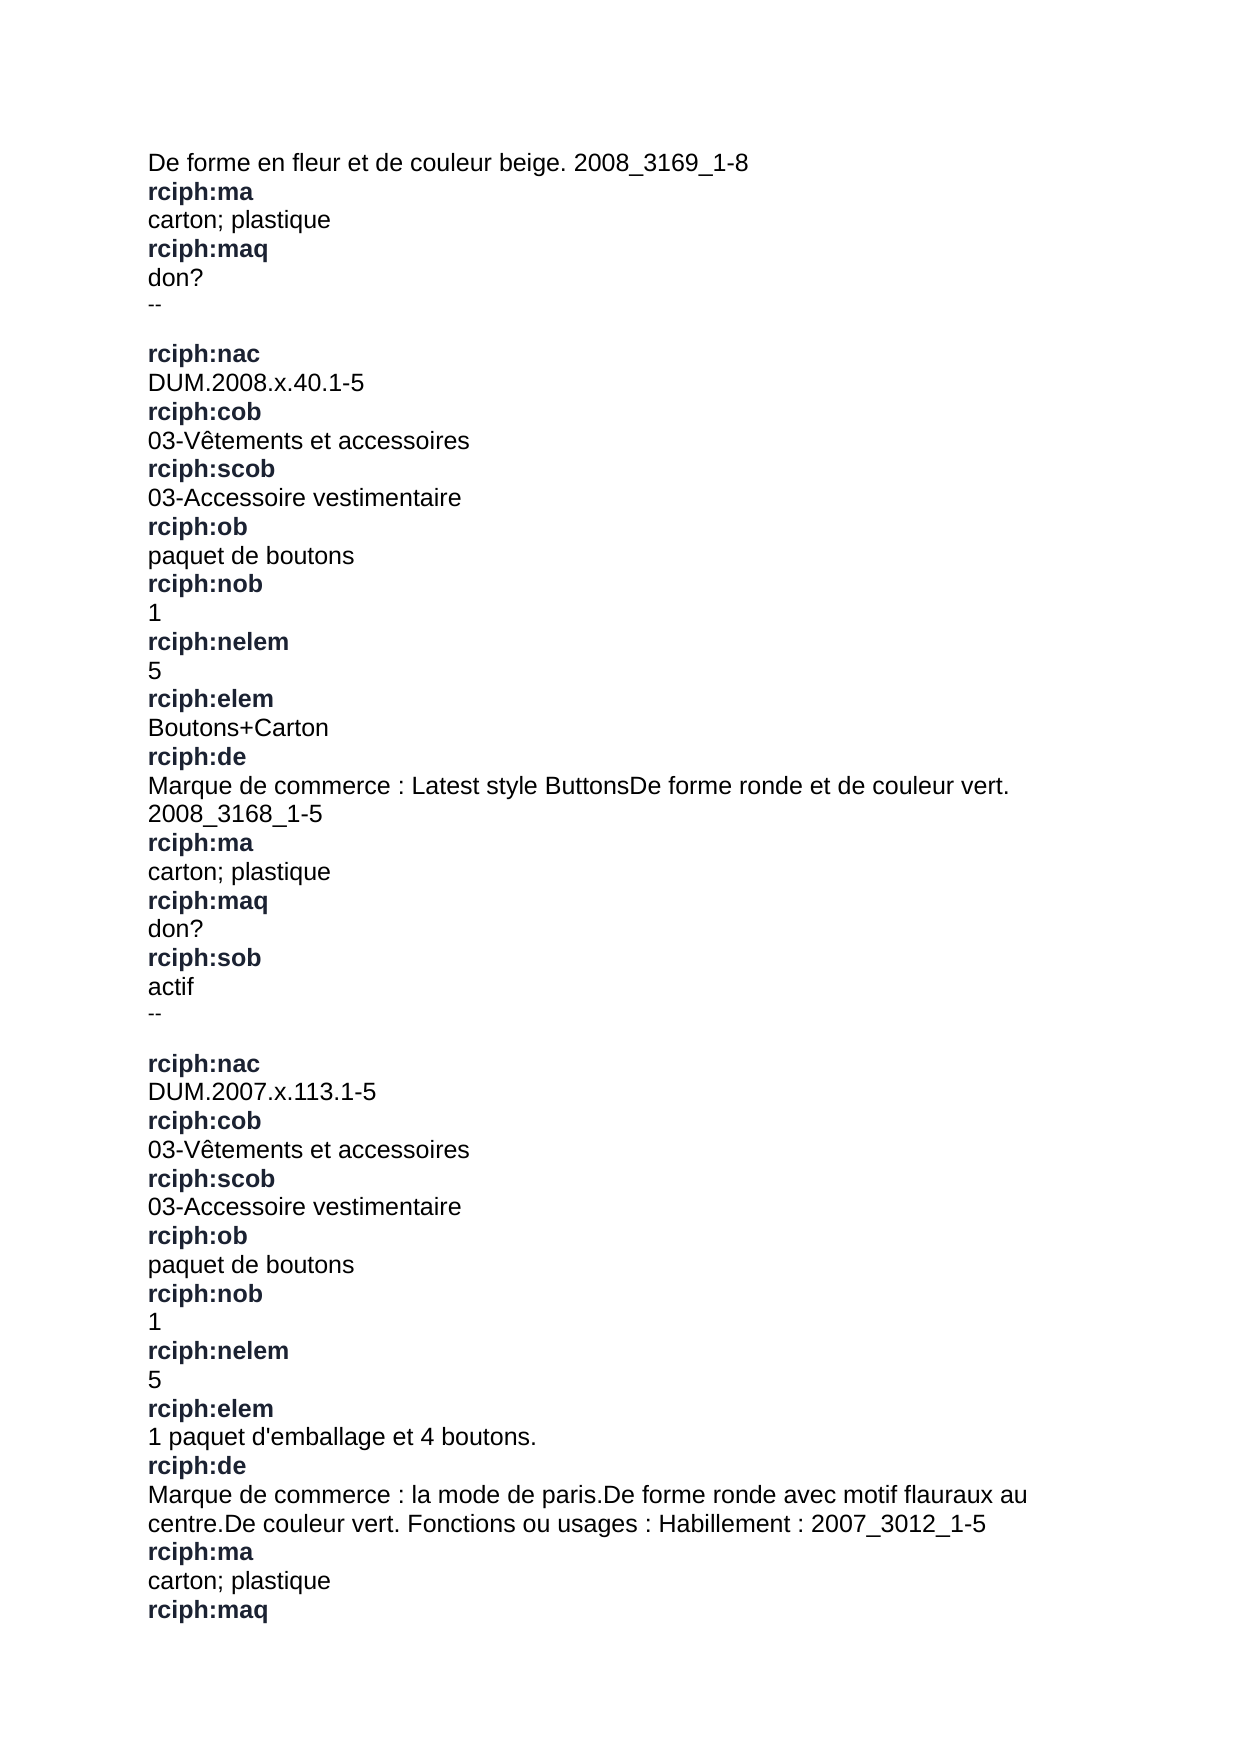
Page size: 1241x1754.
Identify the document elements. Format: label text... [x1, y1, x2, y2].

text rciph:scob [148, 454, 1092, 483]
text paquet de boutons [148, 541, 1092, 569]
text rciph:ma [148, 1537, 1092, 1566]
text Marque de commerce : Latest style ButtonsDe forme ronde et de couleur vert. 2008_3168_1-5 [148, 771, 1092, 828]
text carton; plastique [148, 857, 1092, 886]
text rciph:ob [148, 512, 1092, 541]
text rciph:ma [148, 828, 1092, 857]
text rciph:cob [148, 397, 1092, 426]
text don? [148, 914, 1092, 943]
text Boutons+Carton [148, 713, 1092, 742]
text rciph:de [148, 1451, 1092, 1480]
text rciph:nob [148, 1278, 1092, 1307]
text 1 [148, 598, 1092, 627]
text -- [148, 291, 1092, 315]
text actif [148, 972, 1092, 1001]
text rciph:cob [148, 1106, 1092, 1135]
text rciph:ob [148, 1221, 1092, 1250]
text rciph:maq [148, 886, 1092, 914]
text 1 paquet d'emballage et 4 boutons. [148, 1422, 1092, 1451]
text DUM.2008.x.40.1-5 [148, 368, 1092, 397]
text paquet de boutons [148, 1250, 1092, 1278]
text 5 [148, 656, 1092, 684]
text 5 [148, 1365, 1092, 1393]
text rciph:maq [148, 234, 1092, 263]
text rciph:nelem [148, 627, 1092, 656]
text 03-Vêtements et accessoires [148, 426, 1092, 454]
text rciph:de [148, 742, 1092, 771]
text -- [148, 1001, 1092, 1024]
text rciph:ma [148, 176, 1092, 205]
text rciph:nac [148, 339, 1092, 368]
text 03-Vêtements et accessoires [148, 1135, 1092, 1163]
text rciph:maq [148, 1595, 1092, 1623]
text rciph:scob [148, 1163, 1092, 1192]
text don? [148, 263, 1092, 291]
text carton; plastique [148, 1566, 1092, 1595]
text 03-Accessoire vestimentaire [148, 1192, 1092, 1221]
text Marque de commerce : la mode de paris.De forme ronde avec motif flauraux au centre.De couleur vert. Fonctions ou usages : Habillement : 2007_3012_1-5 [148, 1480, 1092, 1537]
text rciph:elem [148, 684, 1092, 713]
text rciph:nac [148, 1048, 1092, 1077]
text De forme en fleur et de couleur beige. 2008_3169_1-8 [148, 148, 1092, 176]
text rciph:elem [148, 1393, 1092, 1422]
text rciph:sob [148, 943, 1092, 972]
text carton; plastique [148, 205, 1092, 234]
text rciph:nelem [148, 1336, 1092, 1365]
text 1 [148, 1307, 1092, 1336]
text 03-Accessoire vestimentaire [148, 483, 1092, 512]
text DUM.2007.x.113.1-5 [148, 1077, 1092, 1106]
text rciph:nob [148, 569, 1092, 598]
